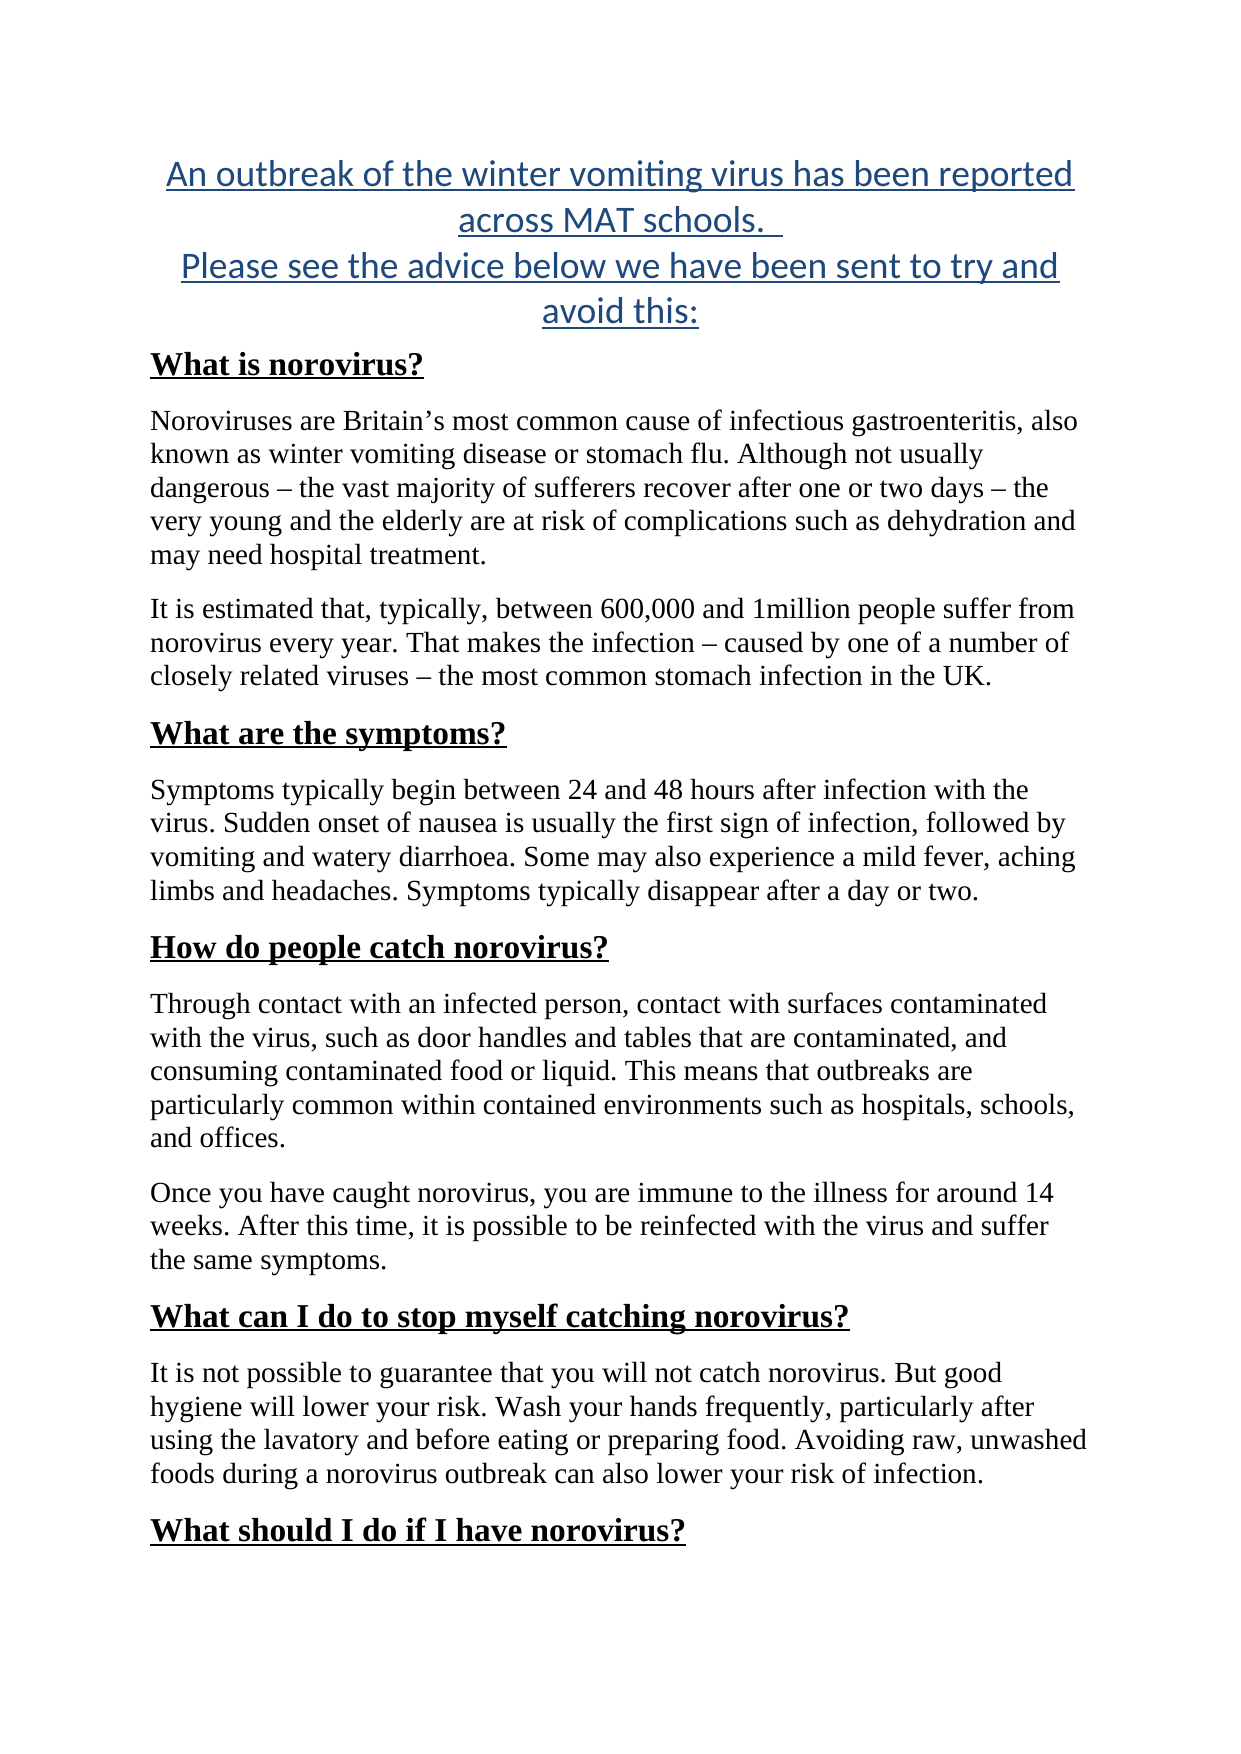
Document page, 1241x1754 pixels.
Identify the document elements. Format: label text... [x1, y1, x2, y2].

text It is not possible to guarantee that you will not catch norovirus. But good hygiene will lower your risk. Wash your hands frequently, particularly after using the lavatory and before eating or preparing food. Avoiding raw, unwashed foods during a norovirus outbreak can also lower your risk of infection. [150, 1355, 1090, 1489]
subtitle What can I do to stop myself catching norovirus? [150, 1296, 1090, 1334]
text Once you have caught norovirus, you are immune to the illness for around 14 weeks. After this time, it is possible to be reinfected with the virus and suffer the same symptoms. [150, 1175, 1090, 1275]
subtitle What is norovirus? [150, 344, 1090, 382]
text An outbreak of the winter vomiting virus has been reported across MAT schools. [150, 150, 1090, 242]
subtitle What should I do if I have norovirus? [150, 1510, 1090, 1549]
subtitle What are the symptoms? [150, 713, 1090, 751]
text Symptoms typically begin between 24 and 48 hours after infection with the virus. Sudden onset of nausea is usually the first sign of infection, followed by vomiting and watery diarrhoea. Some may also experience a mild fever, aching limbs and headaches. Symptoms typically disappear after a day or two. [150, 772, 1090, 906]
text Through contact with an infected person, contact with surfaces contaminated with the virus, such as door handles and tables that are contaminated, and consuming contaminated food or liquid. This means that outbreaks are particularly common within contained environments such as hospitals, schools, and offices. [150, 986, 1090, 1154]
text It is estimated that, typically, between 600,000 and 1million people suffer from norovirus every year. That makes the infection – caused by one of a number of closely related viruses – the most common stomach infection in the UK. [150, 591, 1090, 692]
text Please see the advice below we have been sent to try and avoid this: [150, 242, 1090, 333]
subtitle How do people catch norovirus? [150, 927, 1090, 965]
text Noroviruses are Britain’s most common cause of infectious gastroenteritis, also known as winter vomiting disease or stomach flu. Although not usually dangerous – the vast majority of sufferers recover after one or two days – the very young and the elderly are at risk of complications such as dehydration and may need hospital treatment. [150, 403, 1090, 571]
